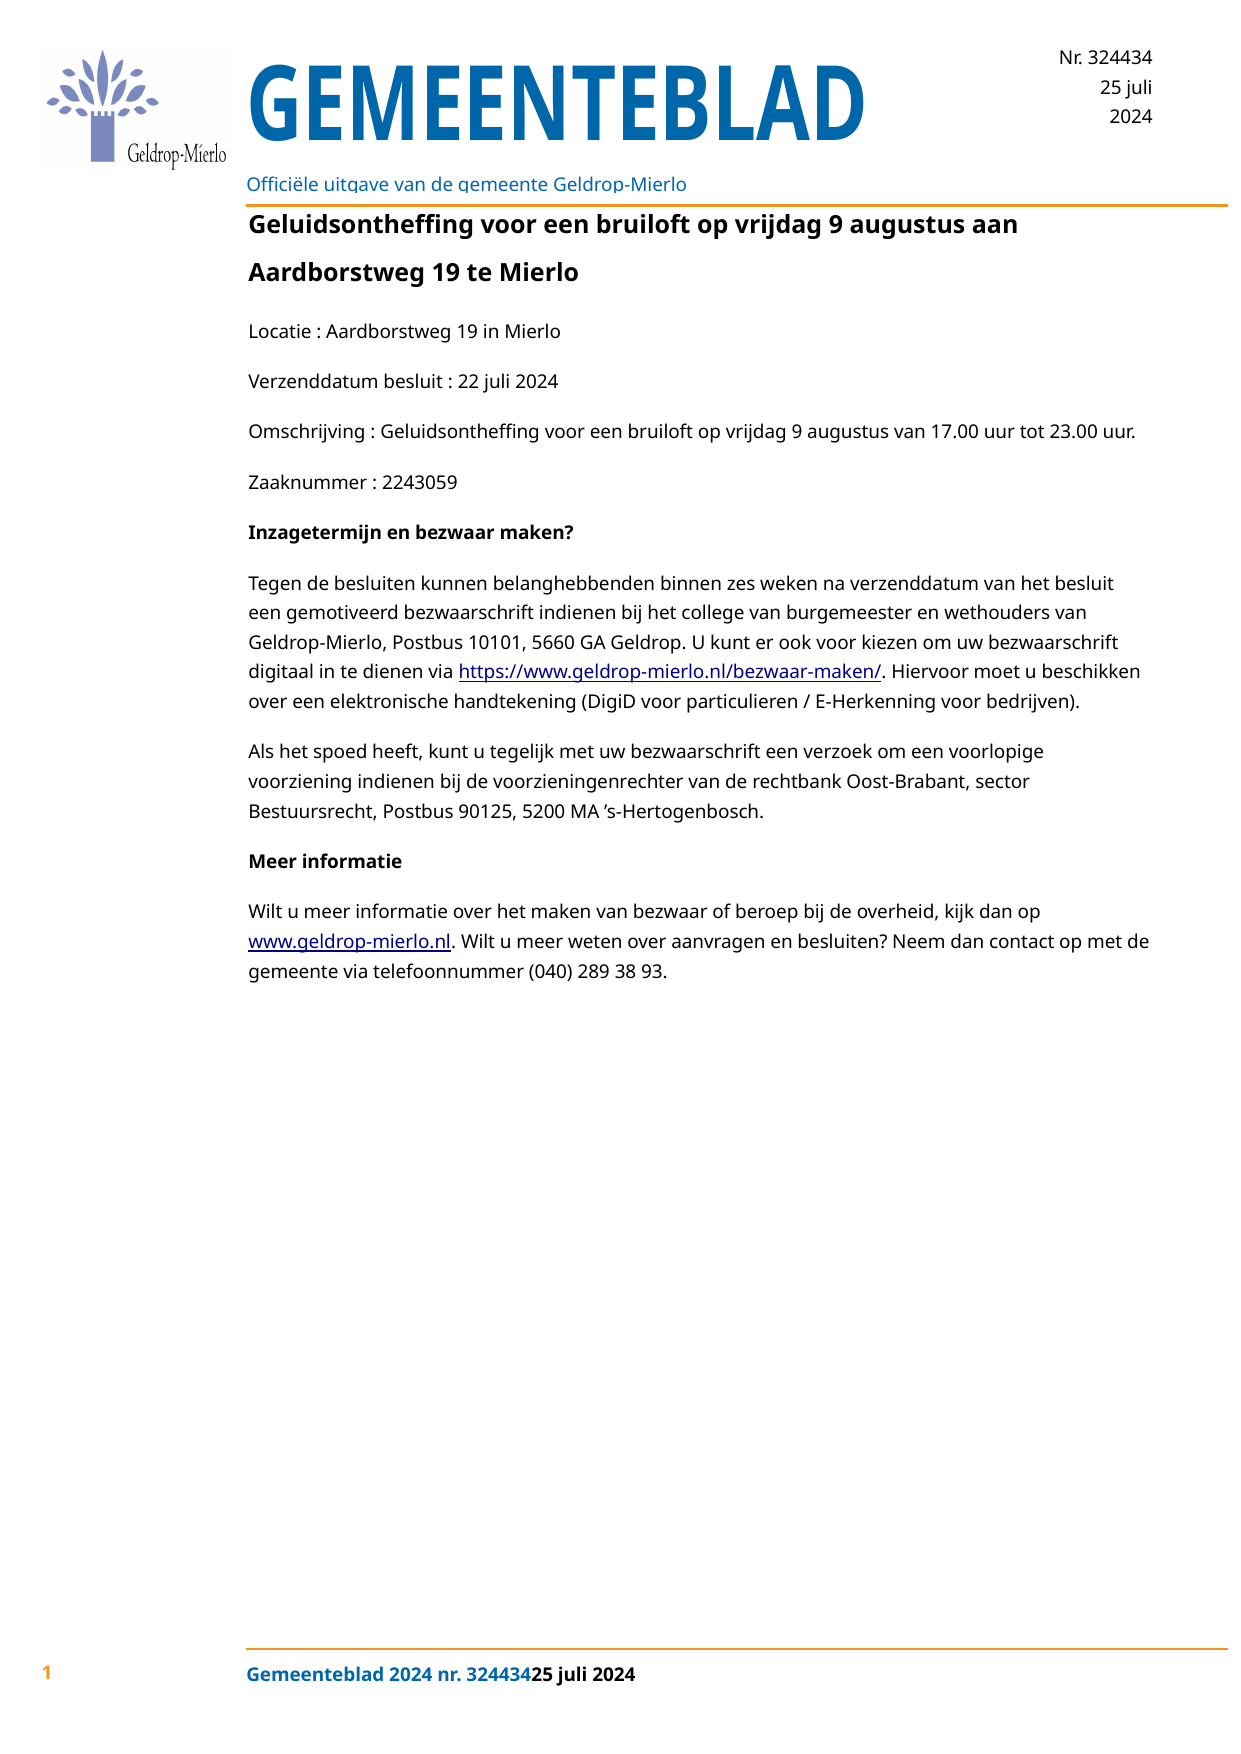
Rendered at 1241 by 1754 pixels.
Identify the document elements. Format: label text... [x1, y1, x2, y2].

text Omschrijving : Geluidsontheffing voor een bruiloft op vrijdag 9 augustus van 17.00 uur tot 23.00 uur. [248, 419, 1152, 444]
text Meer informatie [248, 848, 1152, 874]
text Als het spoed heeft, kunt u tegelijk met uw bezwaarschrift een verzoek om een voorlopige voorziening indienen bij de voorzieningenrechter van de rechtbank Oost-Brabant, sector Bestuursrecht, Postbus 90125, 5200 MA ’s-Hertogenbosch. [248, 739, 1152, 824]
text Locatie : Aardborstweg 19 in Mierlo [248, 318, 1152, 344]
text Verzenddatum besluit : 22 juli 2024 [248, 368, 1152, 394]
text Zaaknummer : 2243059 [248, 469, 1152, 495]
text Geluidsontheffing voor een bruiloft op vrijdag 9 augustus aan Aardborstweg 19 te Mierlo [248, 207, 1152, 288]
text Wilt u meer informatie over het maken van bezwaar of beroep bij de overheid, kijk dan op www.geldrop-mierlo.nl. Wilt u meer weten over aanvragen en besluiten? Neem dan contact op met de gemeente via telefoonnummer (040) 289 38 93. [248, 899, 1152, 984]
text Tegen de besluiten kunnen belanghebbenden binnen zes weken na verzenddatum van het besluit een gemotiveerd bezwaarschrift indienen bij het college van burgemeester en wethouders van Geldrop-Mierlo, Postbus 10101, 5660 GA Geldrop. U kunt er ook voor kiezen om uw bezwaarschrift digitaal in te dienen via https://www.geldrop-mierlo.nl/bezwaar-maken/. Hiervoor moet u beschikken over een elektronische handtekening (DigiD voor particulieren / E-Herkenning voor bedrijven). [248, 570, 1152, 714]
picture [41, 47, 231, 172]
text Inzagetermijn en bezwaar maken? [248, 519, 1152, 545]
